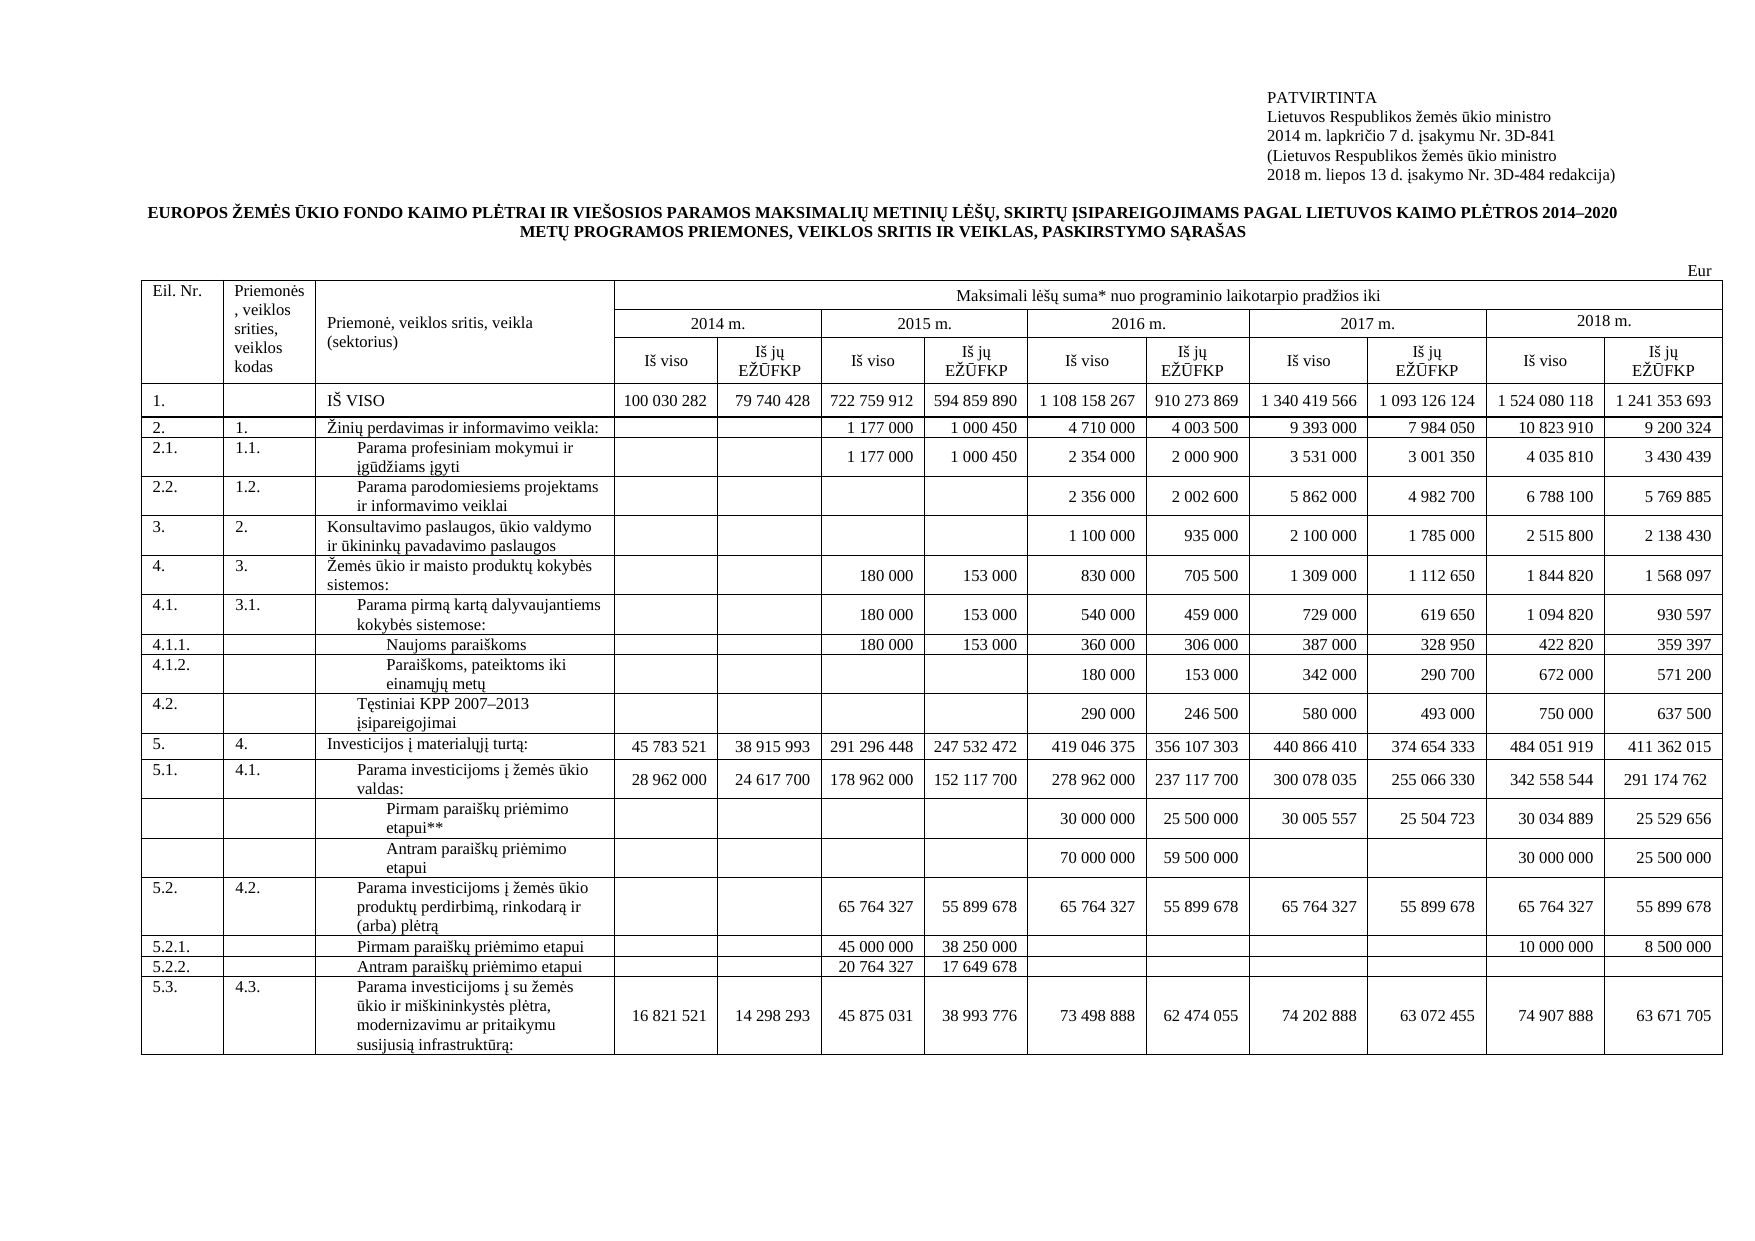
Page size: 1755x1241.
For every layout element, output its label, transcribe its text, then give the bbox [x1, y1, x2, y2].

table_cell 4 982 700 [1368, 477, 1486, 515]
table_cell 3 531 000 [1250, 438, 1367, 476]
table_cell [718, 694, 821, 732]
table_cell [224, 957, 315, 976]
text (Lietuvos Respublikos žemės ūkio ministro [1252, 145, 1636, 164]
table_cell 2 138 430 [1605, 516, 1722, 555]
table_cell 387 000 [1250, 635, 1367, 654]
table_cell [615, 839, 717, 877]
table_cell [925, 516, 1027, 555]
table_cell 1 000 450 [925, 418, 1027, 437]
table_cell Iš viso [1028, 338, 1146, 383]
table_cell Iš viso [1487, 338, 1604, 383]
table_cell [1028, 957, 1146, 976]
table_cell 5.1. [142, 760, 223, 798]
table_cell 5.2.2. [142, 957, 223, 976]
table_header [316, 260, 614, 279]
table_cell Iš viso [1250, 338, 1367, 383]
table_cell 935 000 [1147, 516, 1249, 555]
table_cell 38 915 993 [718, 734, 821, 759]
table_cell 153 000 [925, 556, 1027, 594]
text Lietuvos Respublikos žemės ūkio ministro [1252, 107, 1636, 126]
table_cell [1147, 957, 1249, 976]
table_cell 74 202 888 [1250, 977, 1367, 1053]
table_cell 4 710 000 [1028, 418, 1146, 437]
table_cell 5.3. [142, 977, 223, 1053]
table_cell [615, 418, 717, 437]
table_cell 14 298 293 [718, 977, 821, 1053]
table_cell Priemonė, veiklos sritis, veikla (sektorius) [316, 281, 614, 383]
table_cell [615, 635, 717, 654]
table_header [224, 260, 316, 279]
table_cell 1.1. [224, 438, 315, 476]
table_cell 722 759 912 [822, 384, 924, 416]
table_cell Iš jų EŽŪFKP [718, 338, 821, 383]
table_cell 1.2. [224, 477, 315, 515]
table_cell [615, 595, 717, 633]
table_cell Žemės ūkio ir maisto produktų kokybės sistemos: [316, 556, 614, 594]
text EUROPOS ŽEMĖS ŪKIO FONDO KAIMO PLĖTRAI IR VIEŠOSIOS PARAMOS MAKSIMALIŲ METINIŲ LĖŠŲ, SKIRTŲ ĮSIPAREIGOJIMAMS PAGAL LIETUVOS KAIMO PLĖTROS 2014–2020 METŲ PROGRAMOS PRIEMONES, VEIKLOS SRITIS IR VEIKLAS, PASKIRSTYMO SĄRAŠAS [130, 203, 1636, 241]
table_cell Iš viso [615, 338, 717, 383]
table_cell 2016 m. [1028, 310, 1249, 337]
table_cell 1 785 000 [1368, 516, 1486, 555]
table_cell 3.1. [224, 595, 315, 633]
table_cell 729 000 [1250, 595, 1367, 633]
table_cell 1 340 419 566 [1250, 384, 1367, 416]
table_cell 1 094 820 [1487, 595, 1604, 633]
table_cell [1250, 957, 1367, 976]
table_cell 440 866 410 [1250, 734, 1367, 759]
table_cell 9 393 000 [1250, 418, 1367, 437]
table_cell 180 000 [822, 556, 924, 594]
table_cell 4.3. [224, 977, 315, 1053]
table_cell 153 000 [925, 635, 1027, 654]
table_cell 419 046 375 [1028, 734, 1146, 759]
table_cell 2017 m. [1250, 310, 1486, 337]
table_cell [615, 957, 717, 976]
table_cell [925, 799, 1027, 837]
table_cell Parama pirmą kartą dalyvaujantiems kokybės sistemose: [316, 595, 614, 633]
table_cell IŠ VISO [316, 384, 614, 416]
table_cell 290 000 [1028, 694, 1146, 732]
table_cell 237 117 700 [1147, 760, 1249, 798]
table_cell 493 000 [1368, 694, 1486, 732]
table_cell [1028, 936, 1146, 956]
table_cell 830 000 [1028, 556, 1146, 594]
table_cell 17 649 678 [925, 957, 1027, 976]
table_cell 360 000 [1028, 635, 1146, 654]
table_cell [142, 839, 223, 877]
table_cell 62 474 055 [1147, 977, 1249, 1053]
table_cell 16 821 521 [615, 977, 717, 1053]
table_cell 580 000 [1250, 694, 1367, 732]
table_cell 45 783 521 [615, 734, 717, 759]
table_cell 3. [224, 556, 315, 594]
table_cell 28 962 000 [615, 760, 717, 798]
table_cell 5. [142, 734, 223, 759]
table_cell 25 504 723 [1368, 799, 1486, 837]
table_cell [718, 556, 821, 594]
table_cell 30 034 889 [1487, 799, 1604, 837]
table_cell 65 764 327 [1487, 878, 1604, 935]
table_cell [718, 516, 821, 555]
table_cell 178 962 000 [822, 760, 924, 798]
table_cell 2015 m. [822, 310, 1027, 337]
table_cell 2. [142, 418, 223, 437]
table_cell [718, 799, 821, 837]
table_cell 25 500 000 [1605, 839, 1722, 877]
table_cell 291 174 762 [1605, 760, 1722, 798]
table_cell 65 764 327 [822, 878, 924, 935]
table_header [1146, 260, 1249, 279]
table_cell [822, 694, 924, 732]
table_cell 619 650 [1368, 595, 1486, 633]
table_cell 25 529 656 [1605, 799, 1722, 837]
table_cell 8 500 000 [1605, 936, 1722, 956]
table_cell Parama investicijoms į žemės ūkio valdas: [316, 760, 614, 798]
table_cell 153 000 [1147, 655, 1249, 693]
table_cell [822, 516, 924, 555]
table_cell 1 093 126 124 [1368, 384, 1486, 416]
table_cell 65 764 327 [1028, 878, 1146, 935]
table_cell Tęstiniai KPP 2007–2013 įsipareigojimai [316, 694, 614, 732]
table_cell 74 907 888 [1487, 977, 1604, 1053]
table_cell 278 962 000 [1028, 760, 1146, 798]
text 2018 m. liepos 13 d. įsakymo Nr. 3D-484 redakcija) [1252, 164, 1636, 184]
table_cell 180 000 [1028, 655, 1146, 693]
table_cell 5 769 885 [1605, 477, 1722, 515]
table_cell 930 597 [1605, 595, 1722, 633]
table_cell 2014 m. [615, 310, 821, 337]
table_cell [224, 384, 315, 416]
table_cell [822, 477, 924, 515]
table_cell 1 177 000 [822, 438, 924, 476]
table_cell [224, 655, 315, 693]
table_cell 55 899 678 [1368, 878, 1486, 935]
table_cell 2 002 600 [1147, 477, 1249, 515]
table_cell 4.1. [142, 595, 223, 633]
table_cell [615, 878, 717, 935]
table_cell Iš jų EŽŪFKP [1368, 338, 1486, 383]
table_header [1250, 260, 1368, 279]
table_cell 2018 m. [1487, 310, 1722, 337]
table_cell Iš viso [822, 338, 924, 383]
table_cell 1 112 650 [1368, 556, 1486, 594]
table_cell Iš jų EŽŪFKP [1605, 338, 1722, 383]
table_cell 705 500 [1147, 556, 1249, 594]
table_cell 300 078 035 [1250, 760, 1367, 798]
table_cell 4. [142, 556, 223, 594]
table_cell 6 788 100 [1487, 477, 1604, 515]
table_cell 1 309 000 [1250, 556, 1367, 594]
table_cell [615, 799, 717, 837]
table_cell 1 177 000 [822, 418, 924, 437]
table_cell [224, 936, 315, 956]
table_cell 9 200 324 [1605, 418, 1722, 437]
table_cell 1 108 158 267 [1028, 384, 1146, 416]
table_cell Žinių perdavimas ir informavimo veikla: [316, 418, 614, 437]
table_cell [718, 839, 821, 877]
table_cell Parama investicijoms į su žemės ūkio ir miškininkystės plėtra, modernizavimu ar pritaikymu susijusią infrastruktūrą: [316, 977, 614, 1053]
table_cell Parama parodomiesiems projektams ir informavimo veiklai [316, 477, 614, 515]
table_cell [615, 936, 717, 956]
table_cell 30 000 000 [1487, 839, 1604, 877]
table_cell 3 001 350 [1368, 438, 1486, 476]
text PATVIRTINTA [1252, 88, 1636, 107]
table_cell 4.1. [224, 760, 315, 798]
table_cell 5.2.1. [142, 936, 223, 956]
table_cell 1 568 097 [1605, 556, 1722, 594]
table_cell [718, 655, 821, 693]
table_header [1028, 260, 1146, 279]
table_cell [718, 878, 821, 935]
table_cell 1. [224, 418, 315, 437]
table_cell 4 003 500 [1147, 418, 1249, 437]
table_cell 411 362 015 [1605, 734, 1722, 759]
table_cell [925, 694, 1027, 732]
table_cell 73 498 888 [1028, 977, 1146, 1053]
table_cell 65 764 327 [1250, 878, 1367, 935]
table_cell 484 051 919 [1487, 734, 1604, 759]
text 2014 m. lapkričio 7 d. įsakymu Nr. 3D-841 [1252, 126, 1636, 145]
table_cell [615, 438, 717, 476]
table_cell Iš jų EŽŪFKP [1147, 338, 1249, 383]
table_cell 45 875 031 [822, 977, 924, 1053]
table_cell [718, 438, 821, 476]
table_cell Eil. Nr. [142, 281, 223, 383]
table_cell Pirmam paraiškų priėmimo etapui** [316, 799, 614, 837]
table_cell 2 354 000 [1028, 438, 1146, 476]
table_cell 2 000 900 [1147, 438, 1249, 476]
table_cell 70 000 000 [1028, 839, 1146, 877]
table_cell 4 035 810 [1487, 438, 1604, 476]
table_cell 306 000 [1147, 635, 1249, 654]
table_cell 356 107 303 [1147, 734, 1249, 759]
table_cell Pirmam paraiškų priėmimo etapui [316, 936, 614, 956]
table_cell [718, 936, 821, 956]
table_cell 4.1.2. [142, 655, 223, 693]
table_cell 2.2. [142, 477, 223, 515]
table_cell 342 000 [1250, 655, 1367, 693]
table_cell [1368, 957, 1486, 976]
table_cell Antram paraiškų priėmimo etapui [316, 839, 614, 877]
table_cell 2.1. [142, 438, 223, 476]
table_cell [718, 418, 821, 437]
table_cell 1 241 353 693 [1605, 384, 1722, 416]
table_cell [615, 655, 717, 693]
table_cell 38 250 000 [925, 936, 1027, 956]
table_cell [1487, 957, 1604, 976]
table_cell 1. [142, 384, 223, 416]
table_cell 153 000 [925, 595, 1027, 633]
table_cell 7 984 050 [1368, 418, 1486, 437]
table_cell [1368, 839, 1486, 877]
table_cell [224, 839, 315, 877]
table_cell Maksimali lėšų suma* nuo programinio laikotarpio pradžios iki [615, 281, 1722, 309]
table_cell 38 993 776 [925, 977, 1027, 1053]
table_header Eur [1604, 260, 1722, 279]
table_cell [822, 799, 924, 837]
table_cell [615, 556, 717, 594]
table_cell [1250, 936, 1367, 956]
table_cell 2 515 800 [1487, 516, 1604, 555]
table_cell 255 066 330 [1368, 760, 1486, 798]
table_cell 10 823 910 [1487, 418, 1604, 437]
table_cell [615, 477, 717, 515]
table_cell 374 654 333 [1368, 734, 1486, 759]
table_cell 2 356 000 [1028, 477, 1146, 515]
table_cell 55 899 678 [1605, 878, 1722, 935]
table_cell 291 296 448 [822, 734, 924, 759]
table_cell 422 820 [1487, 635, 1604, 654]
table_cell 152 117 700 [925, 760, 1027, 798]
table_header [141, 260, 224, 279]
table_cell 30 005 557 [1250, 799, 1367, 837]
table_cell 25 500 000 [1147, 799, 1249, 837]
table_cell 5 862 000 [1250, 477, 1367, 515]
table_cell 1 844 820 [1487, 556, 1604, 594]
table_cell Paraiškoms, pateiktoms iki einamųjų metų [316, 655, 614, 693]
table_cell 637 500 [1605, 694, 1722, 732]
table_cell [718, 957, 821, 976]
table_cell 59 500 000 [1147, 839, 1249, 877]
table_cell 246 500 [1147, 694, 1249, 732]
table_cell 1 100 000 [1028, 516, 1146, 555]
table_cell 290 700 [1368, 655, 1486, 693]
table_cell 571 200 [1605, 655, 1722, 693]
table_cell 540 000 [1028, 595, 1146, 633]
table_cell 359 397 [1605, 635, 1722, 654]
table_header [615, 260, 1028, 279]
table_cell 5.2. [142, 878, 223, 935]
table_cell [822, 655, 924, 693]
table_cell 45 000 000 [822, 936, 924, 956]
table_header [1486, 260, 1604, 279]
table_cell 20 764 327 [822, 957, 924, 976]
table_cell [615, 694, 717, 732]
table_cell [615, 516, 717, 555]
table_cell 4. [224, 734, 315, 759]
table_cell 63 671 705 [1605, 977, 1722, 1053]
table_cell Antram paraiškų priėmimo etapui [316, 957, 614, 976]
table_cell [224, 799, 315, 837]
table_cell 672 000 [1487, 655, 1604, 693]
table_cell [1250, 839, 1367, 877]
table_cell [718, 477, 821, 515]
table_cell 4.1.1. [142, 635, 223, 654]
table_cell [1368, 936, 1486, 956]
table_cell 79 740 428 [718, 384, 821, 416]
table_cell 55 899 678 [1147, 878, 1249, 935]
table_header [1368, 260, 1486, 279]
table_cell [822, 839, 924, 877]
table_cell 750 000 [1487, 694, 1604, 732]
table_cell 63 072 455 [1368, 977, 1486, 1053]
table_cell 100 030 282 [615, 384, 717, 416]
table_cell [224, 635, 315, 654]
table_cell 342 558 544 [1487, 760, 1604, 798]
table_cell 30 000 000 [1028, 799, 1146, 837]
table_cell [925, 477, 1027, 515]
table_cell 4.2. [224, 878, 315, 935]
table_cell 459 000 [1147, 595, 1249, 633]
table_cell Naujoms paraiškoms [316, 635, 614, 654]
table_cell [925, 839, 1027, 877]
table_cell 2 100 000 [1250, 516, 1367, 555]
table_cell [1605, 957, 1722, 976]
table_cell 3. [142, 516, 223, 555]
table_cell 4.2. [142, 694, 223, 732]
table_cell [925, 655, 1027, 693]
table_cell [142, 799, 223, 837]
table_cell 910 273 869 [1147, 384, 1249, 416]
table_cell 328 950 [1368, 635, 1486, 654]
table_cell [1147, 936, 1249, 956]
table_cell 247 532 472 [925, 734, 1027, 759]
table_cell [718, 595, 821, 633]
table_cell 1 000 450 [925, 438, 1027, 476]
table_cell 55 899 678 [925, 878, 1027, 935]
table_cell [718, 635, 821, 654]
table_cell Priemonės, veiklos srities, veiklos kodas [224, 281, 315, 383]
table_cell 24 617 700 [718, 760, 821, 798]
table_cell 1 524 080 118 [1487, 384, 1604, 416]
table_cell 3 430 439 [1605, 438, 1722, 476]
table_cell Parama investicijoms į žemės ūkio produktų perdirbimą, rinkodarą ir (arba) plėtrą [316, 878, 614, 935]
table_cell Konsultavimo paslaugos, ūkio valdymo ir ūkininkų pavadavimo paslaugos [316, 516, 614, 555]
table_cell 594 859 890 [925, 384, 1027, 416]
table_cell 180 000 [822, 595, 924, 633]
table_cell Iš jų EŽŪFKP [925, 338, 1027, 383]
table_cell Investicijos į materialųjį turtą: [316, 734, 614, 759]
table_cell [224, 694, 315, 732]
table_cell 2. [224, 516, 315, 555]
table_cell 10 000 000 [1487, 936, 1604, 956]
table_cell 180 000 [822, 635, 924, 654]
table_cell Parama profesiniam mokymui ir įgūdžiams įgyti [316, 438, 614, 476]
